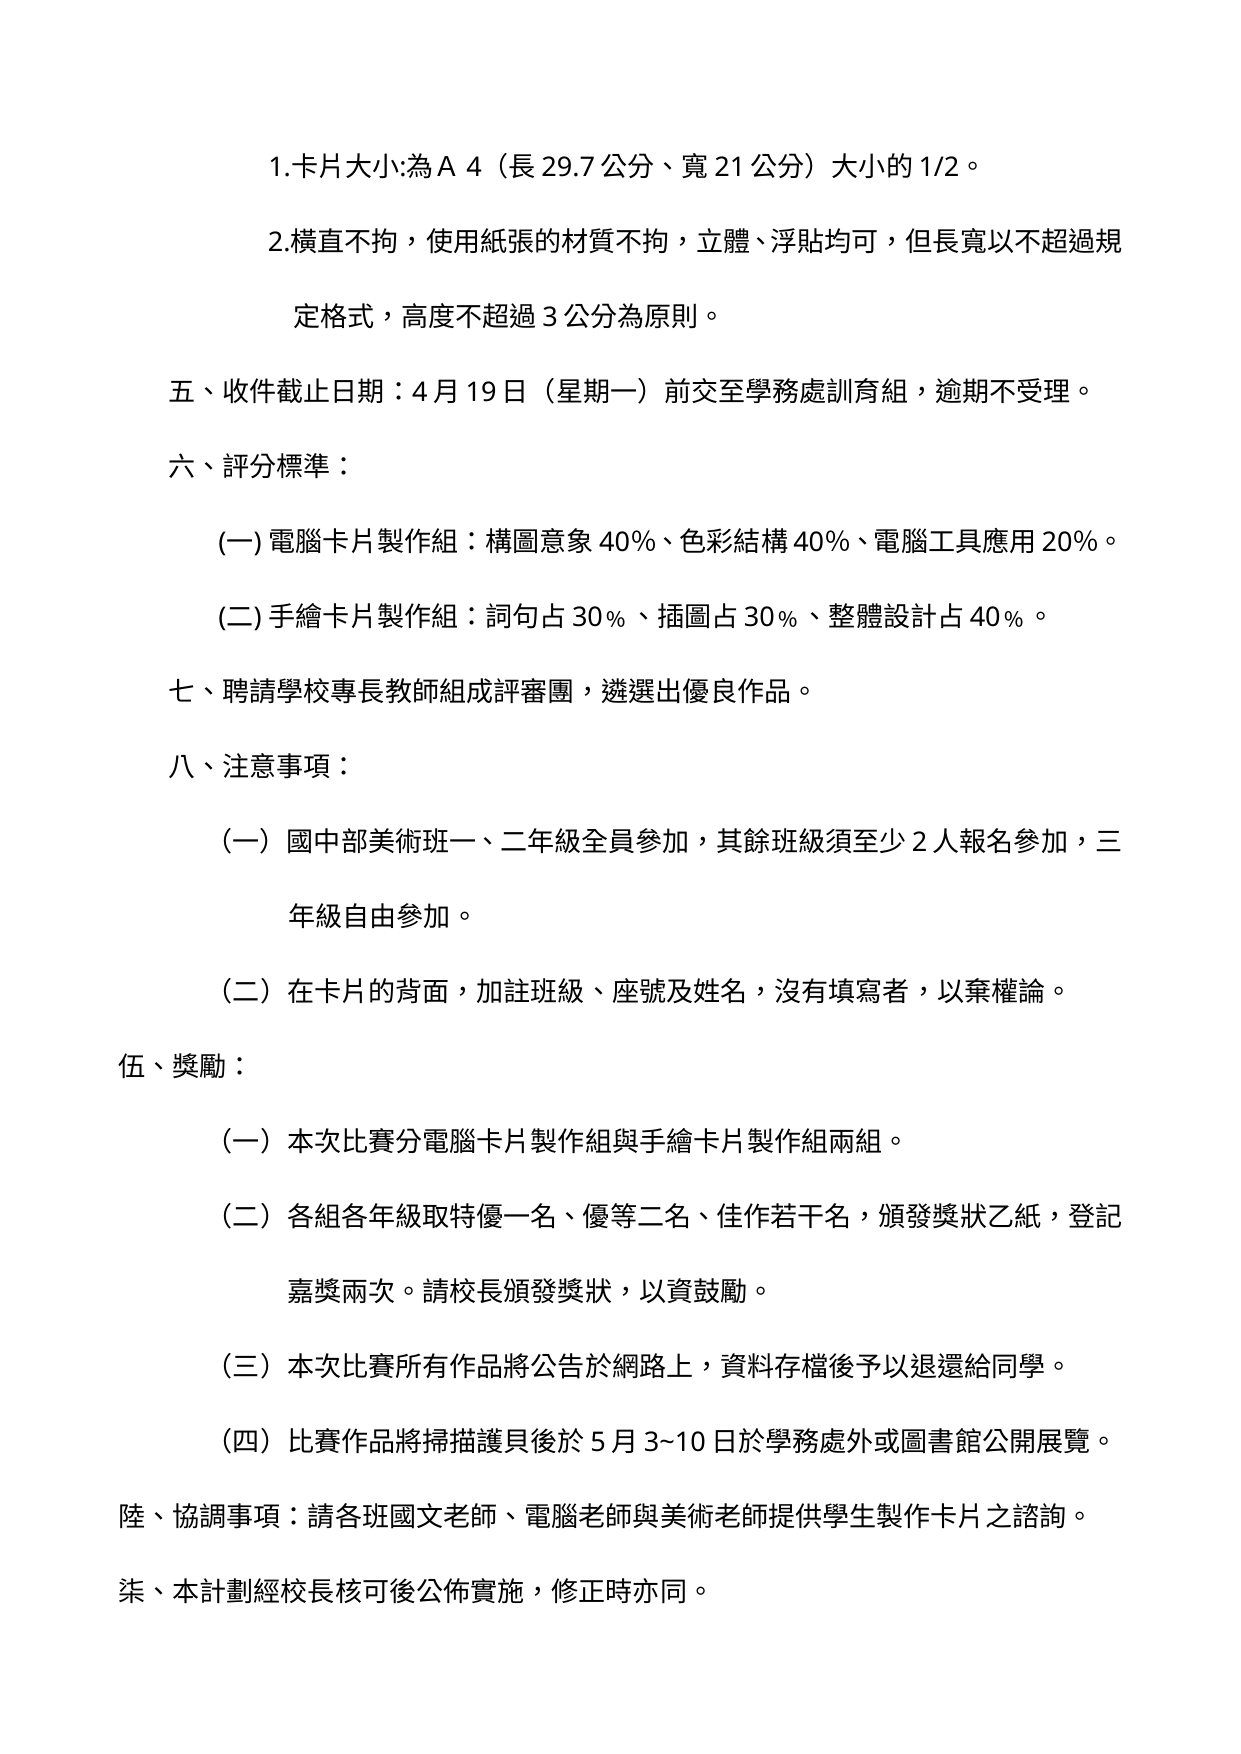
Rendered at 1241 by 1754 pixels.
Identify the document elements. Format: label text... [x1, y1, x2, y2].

text （二）各組各年級取特優一名、優等二名、佳作若干名，頒發獎狀乙紙，登記嘉獎兩次。請校長頒發獎狀，以資鼓勵。 [206, 1177, 1122, 1327]
text （四）比賽作品將掃描護貝後於5月3~10日於學務處外或圖書館公開展覽。 [206, 1402, 1122, 1477]
text （一）本次比賽分電腦卡片製作組與手繪卡片製作組兩組。 [206, 1102, 1122, 1177]
text 六、評分標準： [168, 427, 1122, 502]
text (一) 電腦卡片製作組：構圖意象40％、色彩結構40％、電腦工具應用20％。 [218, 502, 1122, 577]
text 五、收件截止日期：4月19日（星期一）前交至學務處訓育組，逾期不受理。 [168, 352, 1122, 427]
text 柒、本計劃經校長核可後公佈實施，修正時亦同。 [118, 1552, 1122, 1627]
text 2.橫直不拘，使用紙張的材質不拘，立體、浮貼均可，但長寬以不超過規定格式，高度不超過3公分為原則。 [268, 202, 1122, 352]
text （二）在卡片的背面，加註班級、座號及姓名，沒有填寫者，以棄權論。 [206, 952, 1122, 1027]
text 伍、獎勵： [118, 1027, 1122, 1102]
text 七、聘請學校專長教師組成評審團，遴選出優良作品。 [168, 652, 1122, 727]
text 1.卡片大小:為Ａ4（長29.7公分、寬21公分）大小的1/2。 [268, 127, 1122, 202]
text 八、注意事項： [168, 727, 1122, 802]
text (二) 手繪卡片製作組：詞句占30﹪、插圖占30﹪、整體設計占40﹪。 [218, 577, 1122, 652]
text （一）國中部美術班一、二年級全員參加，其餘班級須至少2人報名參加，三年級自由參加。 [205, 802, 1122, 952]
text （三）本次比賽所有作品將公告於網路上，資料存檔後予以退還給同學。 [206, 1327, 1122, 1402]
text 陸、協調事項：請各班國文老師、電腦老師與美術老師提供學生製作卡片之諮詢。 [118, 1477, 1122, 1552]
